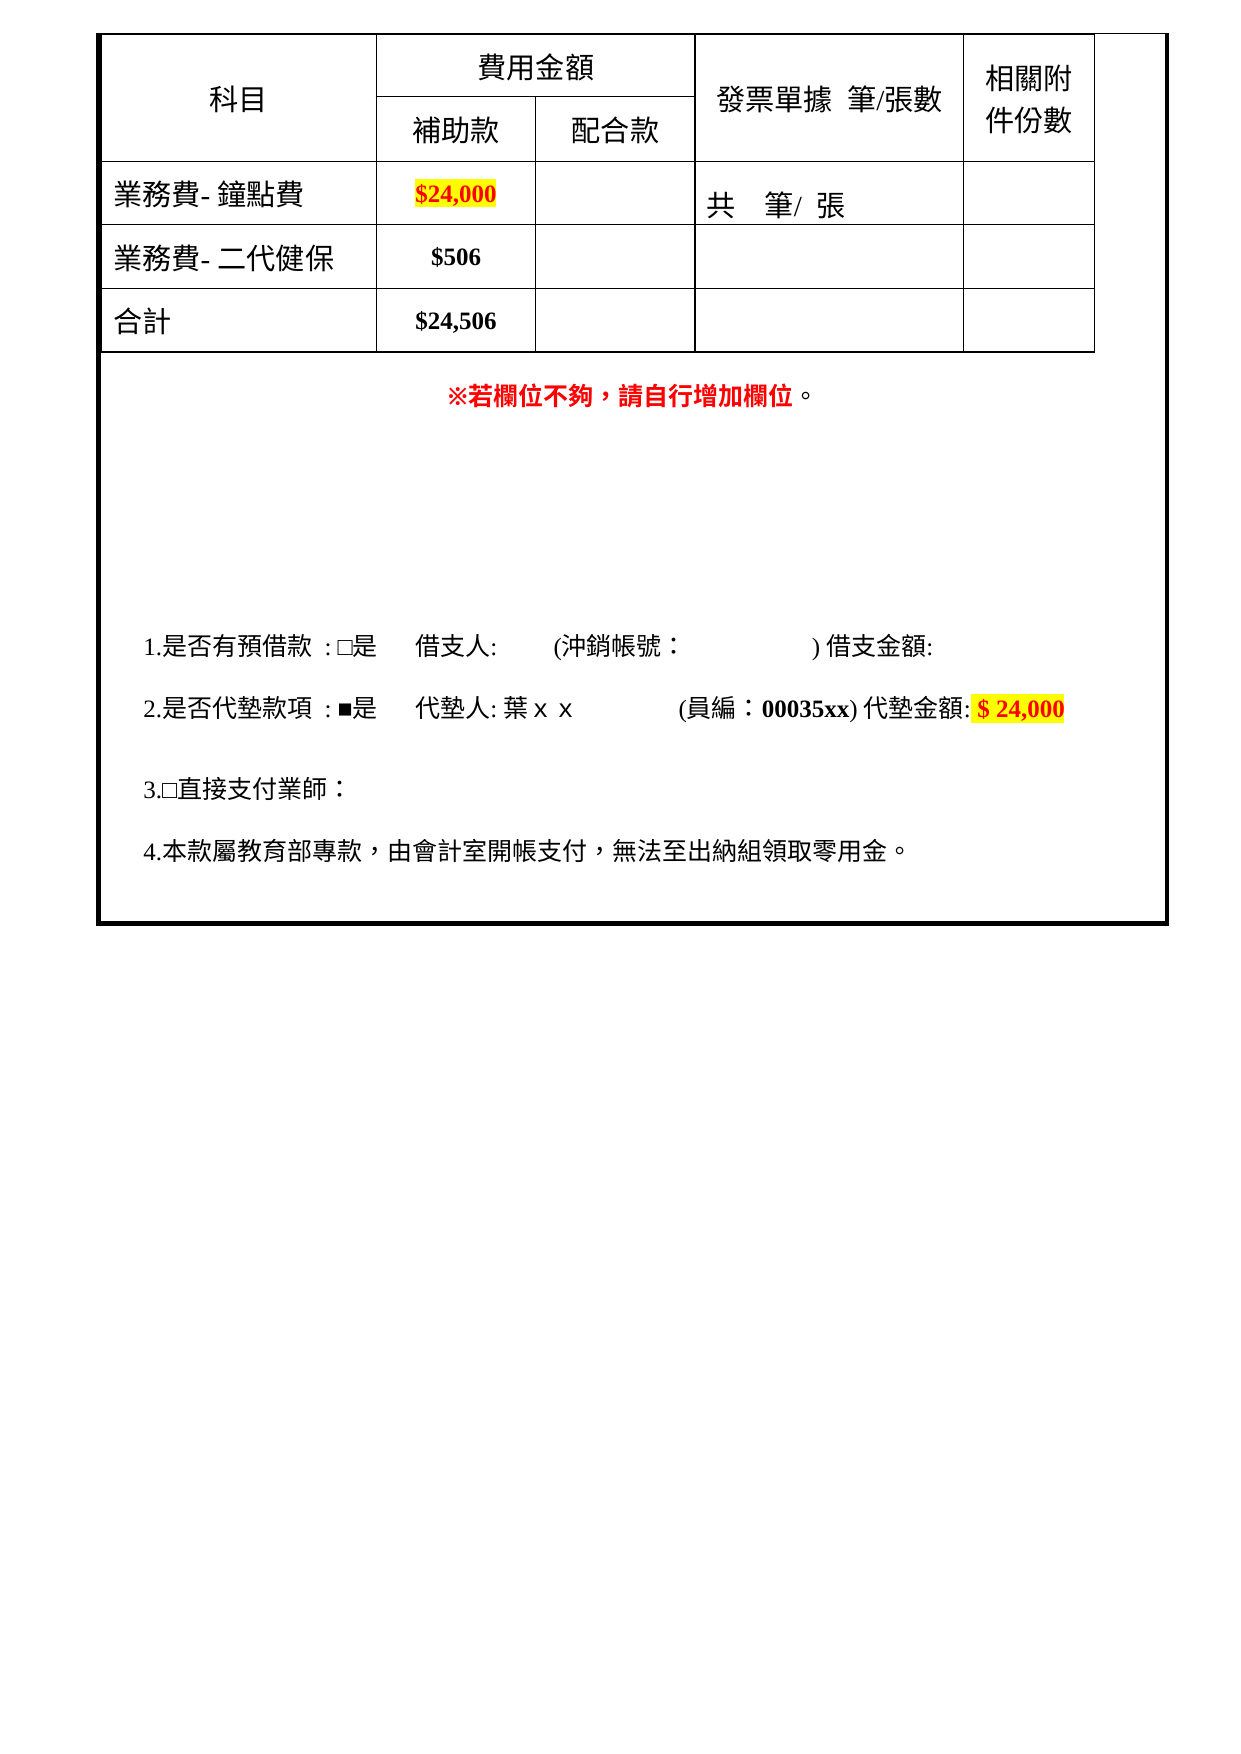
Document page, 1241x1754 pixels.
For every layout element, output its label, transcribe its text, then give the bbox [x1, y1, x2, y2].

table_cell [964, 162, 1094, 224]
table_cell [964, 225, 1094, 288]
table_cell [536, 289, 694, 351]
table_cell $24,000 [377, 162, 535, 224]
table_cell [696, 289, 963, 351]
table_cell $506 [377, 225, 535, 288]
table_header 費用金額 [377, 35, 694, 96]
table_cell $24,506 [377, 289, 535, 351]
table_header 發票單據 筆/張數 [696, 35, 963, 161]
table_cell 共 筆/ 張 [696, 162, 963, 224]
table_cell [536, 162, 694, 224]
table_cell [696, 225, 963, 288]
table_cell ※若欄位不夠，請自行增加欄位。 1.是否有預借款 : □是 借支人: (沖銷帳號： ) 借支金額: 2.是否代墊款項 : ■是 代墊人: 葉ｘｘ (員編：00035xx) 代墊金額: $ 24,000 3.□直接支付業師： 4.本款屬教育部專款，由會計室開帳支付，無法至出納組領取零用金。 [101, 34, 1165, 921]
table_cell 配合款 [536, 97, 694, 161]
table_header 科目 [102, 35, 376, 161]
table_cell 業務費- 二代健保 [102, 225, 376, 288]
table_cell [964, 289, 1094, 351]
table_cell [536, 225, 694, 288]
table_cell 合計 [102, 289, 376, 351]
table_cell 業務費- 鐘點費 [102, 162, 376, 224]
table_header 相關附件份數 [964, 35, 1094, 161]
table_cell 補助款 [377, 97, 535, 161]
